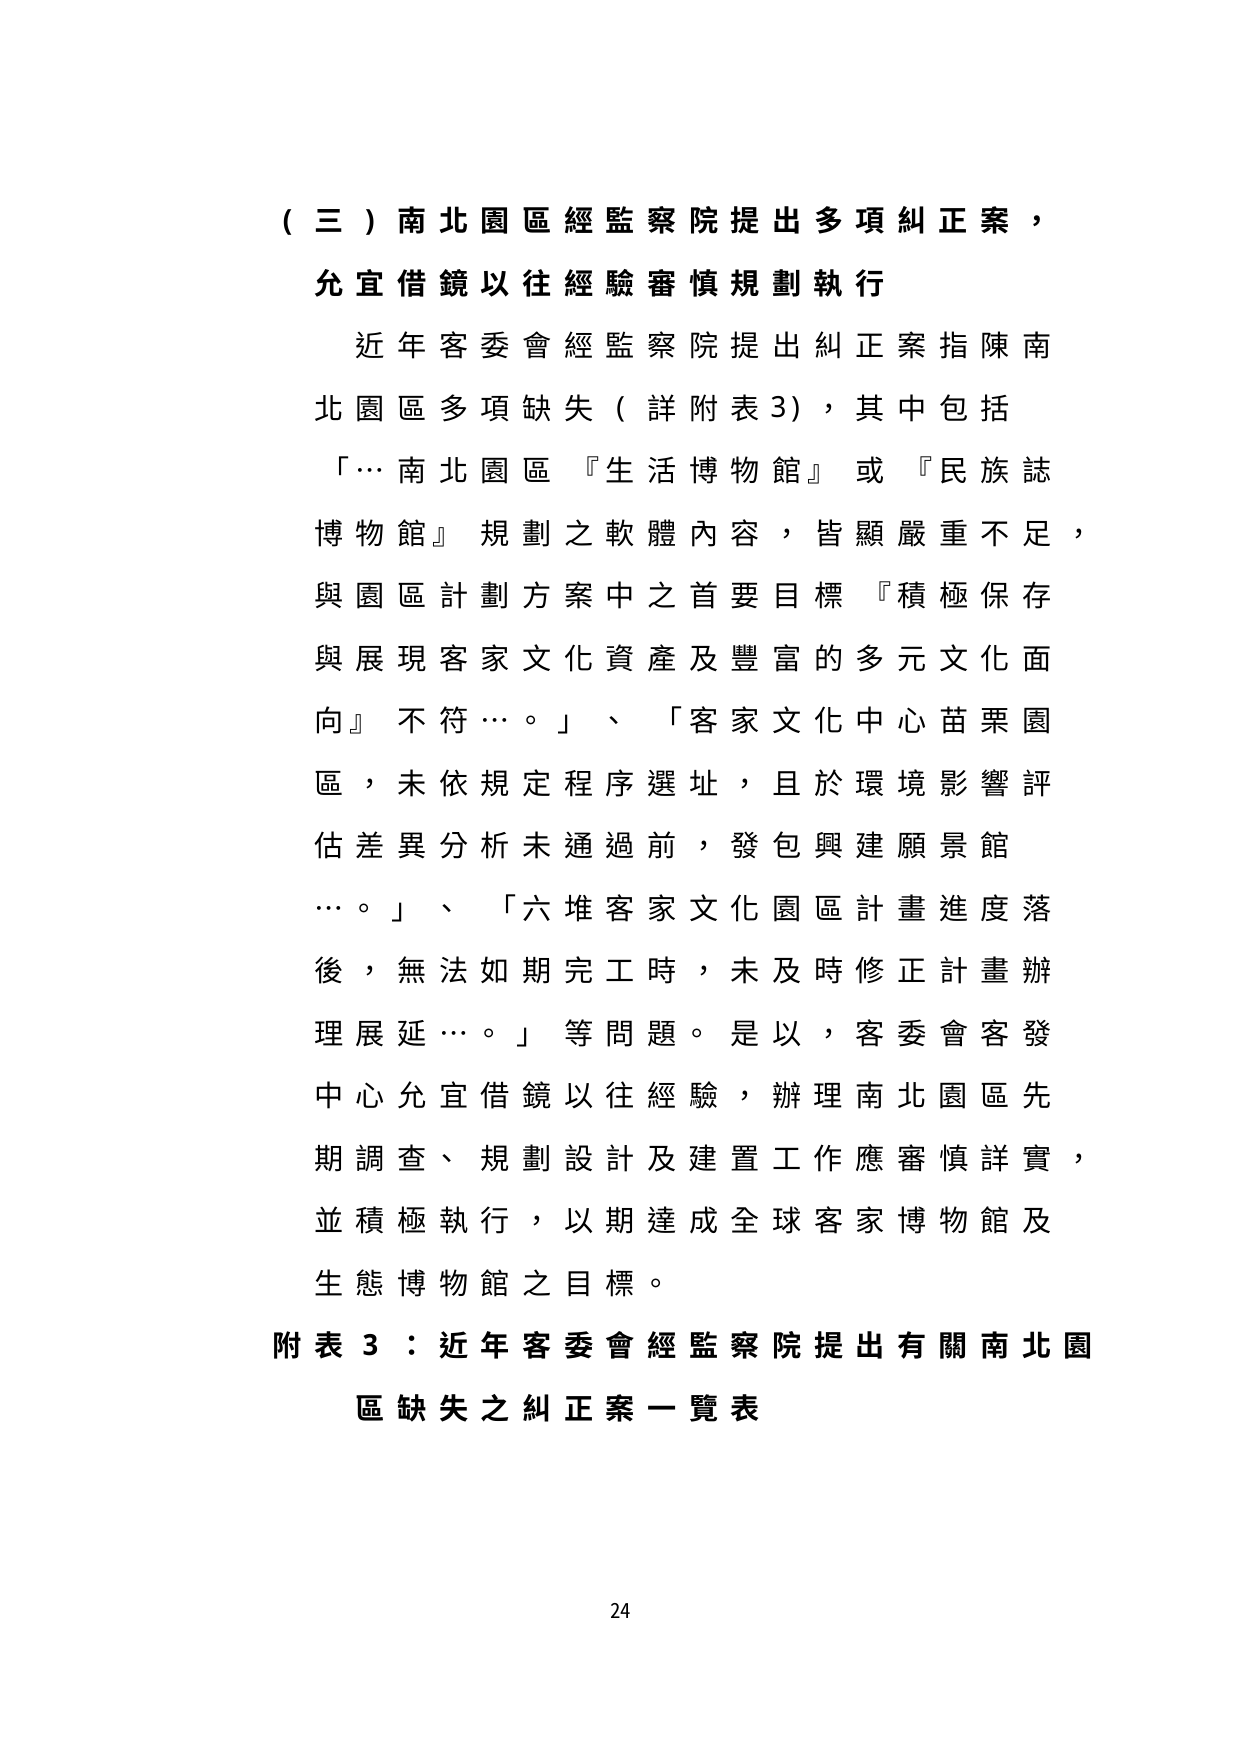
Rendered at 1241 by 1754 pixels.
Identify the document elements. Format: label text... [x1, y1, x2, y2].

text 附表3：近年客委會經監察院提出有關南北園區缺失之糾正案一覽表 [241, 1302, 1106, 1427]
text (三)南北園區經監察院提出多項糾正案，允宜借鏡以往經驗審慎規劃執行 [242, 177, 1058, 302]
text 近年客委會經監察院提出糾正案指陳南北園區多項缺失(詳附表3)，其中包括「…南北園區『生活博物館』或『民族誌博物館』規劃之軟體內容，皆顯嚴重不足，與園區計劃方案中之首要目標『積極保存與展現客家文化資產及豐富的多元文化面向』不符…。」、「客家文化中心苗栗園區，未依規定程序選址，且於環境影響評估差異分析未通過前，發包興建願景館…。」、「六堆客家文化園區計畫進度落後，無法如期完工時，未及時修正計畫辦理展延…。」等問題。是以，客委會客發中心允宜借鏡以往經驗，辦理南北園區先期調查、規劃設計及建置工作應審慎詳實，並積極執行，以期達成全球客家博物館及生態博物館之目標。 [271, 302, 1058, 1302]
